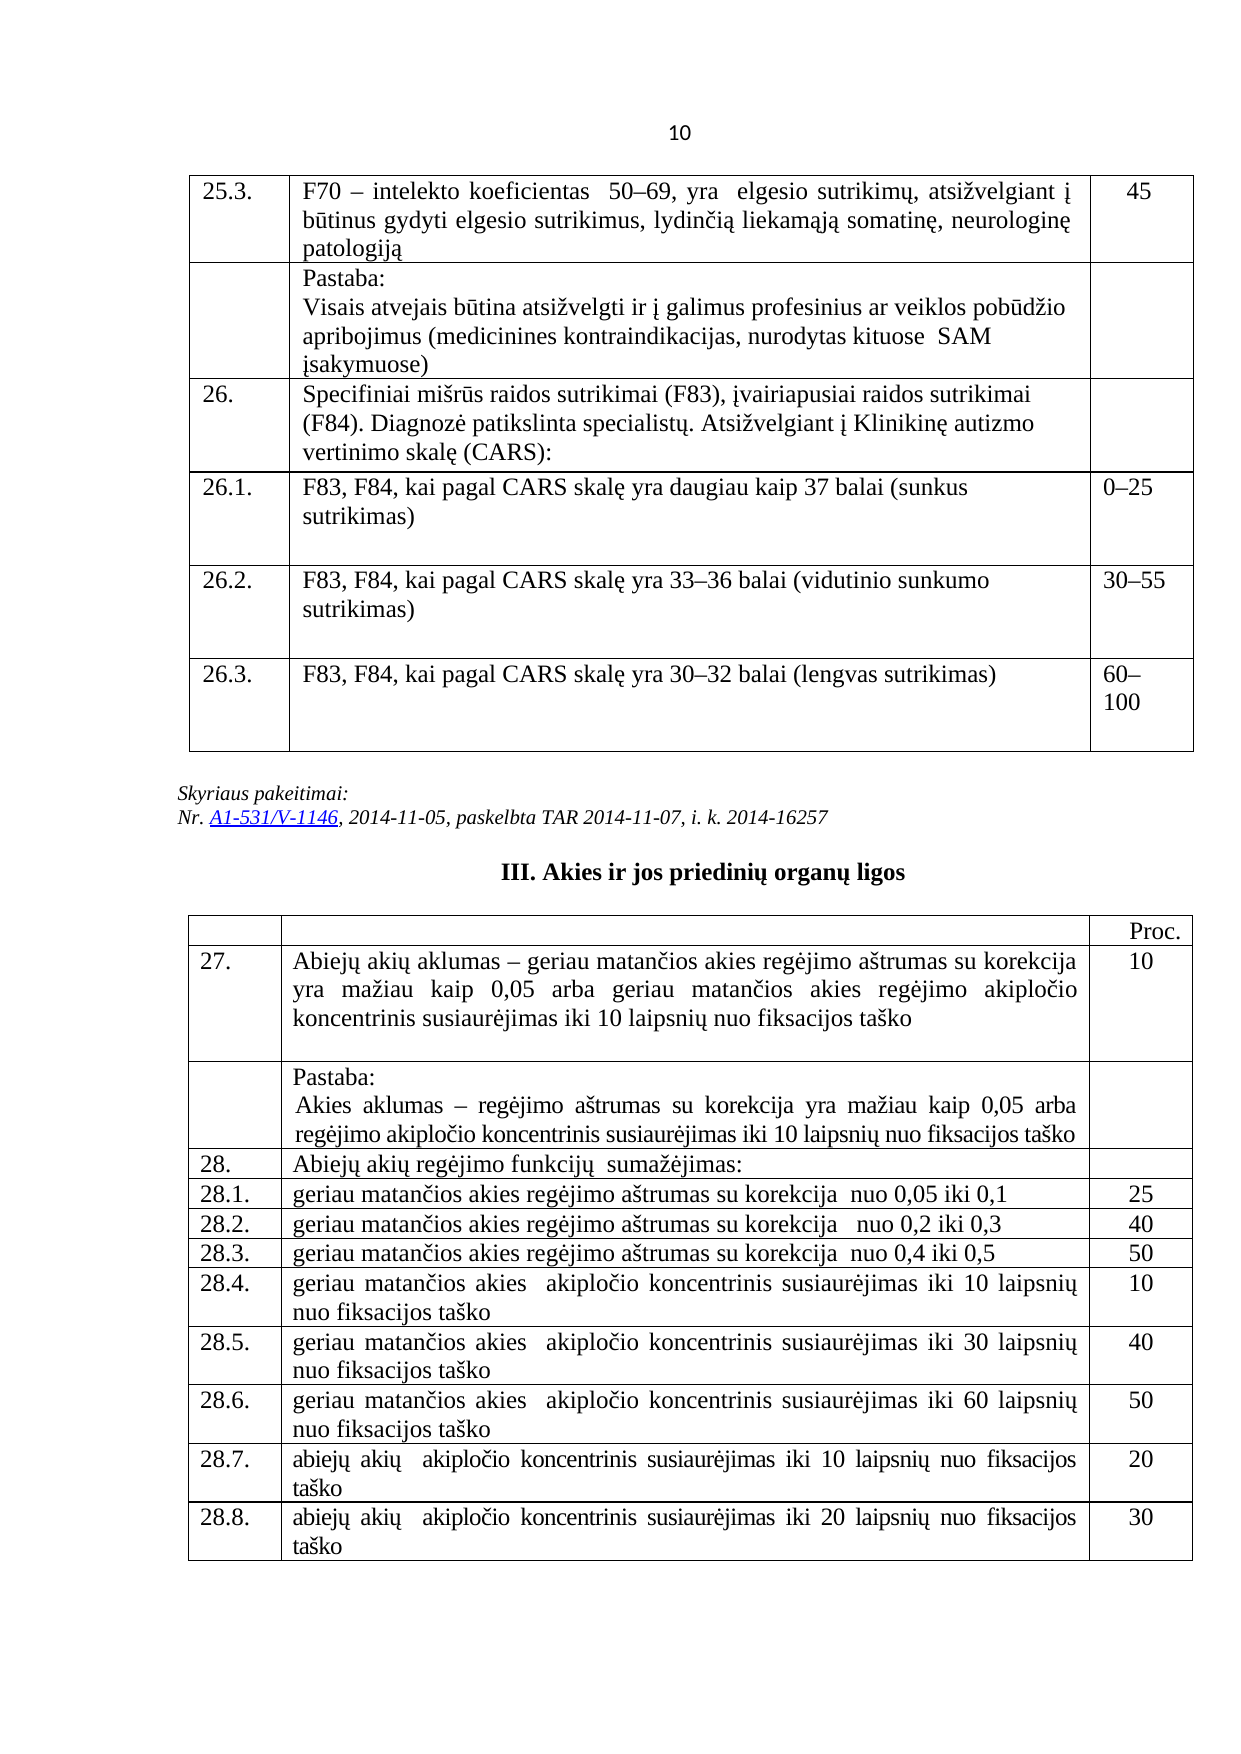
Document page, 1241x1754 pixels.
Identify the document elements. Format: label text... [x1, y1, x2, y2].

table_cell 28.5. [189, 1327, 281, 1384]
table_cell [1090, 1149, 1192, 1178]
table_cell Specifiniai mišrūs raidos sutrikimai (F83), įvairiapusiai raidos sutrikimai (F84). Diagnozė patikslinta specialistų. Atsižvelgiant į Klinikinę autizmo vertinimo skalę (CARS): [290, 379, 1090, 471]
table_cell abiejų akių akipločio koncentrinis susiaurėjimas iki 20 laipsnių nuo fiksacijos taško [282, 1503, 1089, 1560]
table_cell F70 – intelekto koeficientas 50–69, yra elgesio sutrikimų, atsižvelgiant į būtinus gydyti elgesio sutrikimus, lydinčią liekamąją somatinę, neurologinę patologiją [290, 176, 1090, 262]
table_cell 25.3. [190, 176, 289, 262]
table_header Proc. [1090, 916, 1192, 945]
table_cell 40 [1090, 1209, 1192, 1237]
table_cell 28.8. [189, 1503, 281, 1560]
table_cell abiejų akių akipločio koncentrinis susiaurėjimas iki 10 laipsnių nuo fiksacijos taško [282, 1444, 1089, 1501]
table_cell [1091, 379, 1193, 471]
text III. Akies ir jos priedinių organų ligos [225, 857, 1181, 886]
table_cell 26.1. [190, 473, 289, 564]
table_cell 28.3. [189, 1239, 281, 1267]
table_cell geriau matančios akies akipločio koncentrinis susiaurėjimas iki 60 laipsnių nuo fiksacijos taško [282, 1385, 1089, 1443]
table_cell [1090, 1062, 1192, 1148]
table_cell Pastaba: Akies aklumas – regėjimo aštrumas su korekcija yra mažiau kaip 0,05 arba regėjimo akipločio koncentrinis susiaurėjimas iki 10 laipsnių nuo fiksacijos taško [282, 1062, 1089, 1148]
table_cell 28.2. [189, 1209, 281, 1237]
table_cell 10 [1090, 1268, 1192, 1326]
table_cell Pastaba: Visais atvejais būtina atsižvelgti ir į galimus profesinius ar veiklos pobūdžio apribojimus (medicinines kontraindikacijas, nurodytas kituose SAM įsakymuose) [290, 263, 1090, 378]
table_cell 10 [1090, 946, 1192, 1061]
table_cell F83, F84, kai pagal CARS skalę yra 30–32 balai (lengvas sutrikimas) [290, 659, 1090, 751]
table_cell 40 [1090, 1327, 1192, 1384]
table_cell 26.2. [190, 566, 289, 658]
table_cell 30 [1090, 1503, 1192, 1560]
table_cell geriau matančios akies regėjimo aštrumas su korekcija nuo 0,2 iki 0,3 [282, 1209, 1089, 1237]
table_cell 20 [1090, 1444, 1192, 1501]
table_cell 26. [190, 379, 289, 471]
table_cell 50 [1090, 1385, 1192, 1443]
table_cell 25 [1090, 1179, 1192, 1208]
table_cell 27. [189, 946, 281, 1061]
table_cell geriau matančios akies regėjimo aštrumas su korekcija nuo 0,05 iki 0,1 [282, 1179, 1089, 1208]
table_cell [1091, 263, 1193, 378]
table_cell 0–25 [1091, 473, 1193, 564]
table_cell 60–100 [1091, 659, 1193, 751]
table_cell 30–55 [1091, 566, 1193, 658]
table_header [189, 916, 281, 945]
table_cell geriau matančios akies akipločio koncentrinis susiaurėjimas iki 30 laipsnių nuo fiksacijos taško [282, 1327, 1089, 1384]
table_cell F83, F84, kai pagal CARS skalę yra daugiau kaip 37 balai (sunkus sutrikimas) [290, 473, 1090, 564]
table_cell [190, 263, 289, 378]
table_cell 28. [189, 1149, 281, 1178]
table_cell Abiejų akių aklumas – geriau matančios akies regėjimo aštrumas su korekcija yra mažiau kaip 0,05 arba geriau matančios akies regėjimo akipločio koncentrinis susiaurėjimas iki 10 laipsnių nuo fiksacijos taško [282, 946, 1089, 1061]
table_cell 28.1. [189, 1179, 281, 1208]
table_cell 28.6. [189, 1385, 281, 1443]
table_cell 26.3. [190, 659, 289, 751]
table_cell F83, F84, kai pagal CARS skalę yra 33–36 balai (vidutinio sunkumo sutrikimas) [290, 566, 1090, 658]
table_cell geriau matančios akies regėjimo aštrumas su korekcija nuo 0,4 iki 0,5 [282, 1239, 1089, 1267]
text Skyriaus pakeitimai: [177, 781, 1181, 804]
table_cell geriau matančios akies akipločio koncentrinis susiaurėjimas iki 10 laipsnių nuo fiksacijos taško [282, 1268, 1089, 1326]
text Nr. A1-531/V-1146, 2014-11-05, paskelbta TAR 2014-11-07, i. k. 2014-16257 [177, 804, 1181, 829]
table_cell [189, 1062, 281, 1148]
table_header [282, 916, 1089, 945]
table_cell 28.7. [189, 1444, 281, 1501]
table_cell 28.4. [189, 1268, 281, 1326]
table_cell Abiejų akių regėjimo funkcijų sumažėjimas: [282, 1149, 1089, 1178]
table_cell 50 [1090, 1239, 1192, 1267]
table_cell 45 [1091, 176, 1193, 262]
